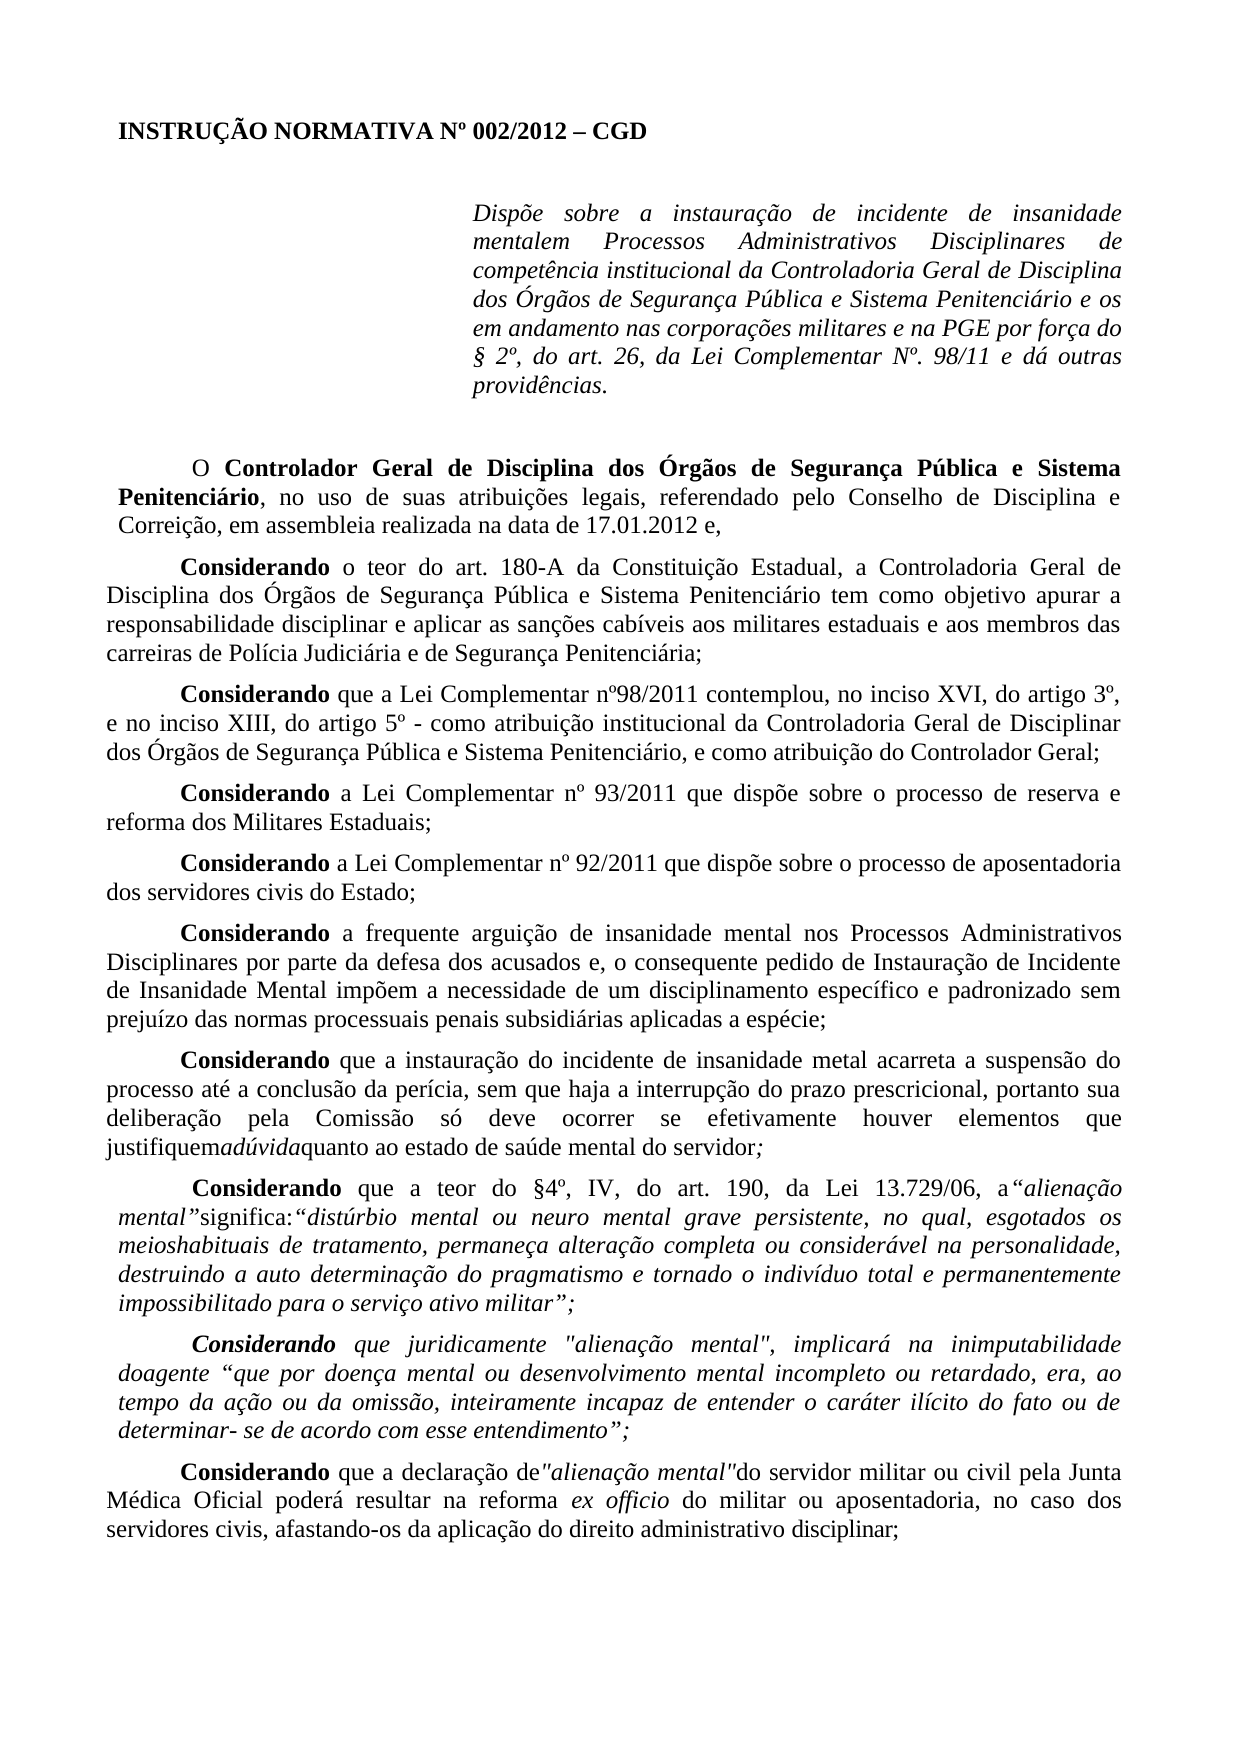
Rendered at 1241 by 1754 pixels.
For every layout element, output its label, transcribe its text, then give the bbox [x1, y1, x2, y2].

text Considerando que a Lei Complementar nº98/2011 contemplou, no inciso XVI, do artigo 3º, e no inciso XIII, do artigo 5º - como atribuição institucional da Controladoria Geral de Disciplinar dos Órgãos de Segurança Pública e Sistema Penitenciário, e como atribuição do Controlador Geral; [106, 679, 1122, 765]
text Dispõe sobre a instauração de incidente de insanidade mentalem Processos Administrativos Disciplinares de competência institucional da Controladoria Geral de Disciplina dos Órgãos de Segurança Pública e Sistema Penitenciário e os em andamento nas corporações militares e na PGE por força do § 2º, do art. 26, da Lei Complementar Nº. 98/11 e dá outras providências. [473, 198, 1123, 399]
text Considerando que juridicamente "alienação mental", implicará na inimputabilidade doagente “que por doença mental ou desenvolvimento mental incompleto ou retardado, era, ao tempo da ação ou da omissão, inteiramente incapaz de entender o caráter ilícito do fato ou de determinar- se de acordo com esse entendimento”; [118, 1329, 1122, 1444]
text Considerando que a teor do §4º, IV, do art. 190, da Lei 13.729/06, a“alienação mental”significa:“distúrbio mental ou neuro mental grave persistente, no qual, esgotados os meioshabituais de tratamento, permaneça alteração completa ou considerável na personalidade, destruindo a auto determinação do pragmatismo e tornado o indivíduo total e permanentemente impossibilitado para o serviço ativo militar”; [118, 1173, 1122, 1317]
text Considerando a Lei Complementar nº 92/2011 que dispõe sobre o processo de aposentadoria dos servidores civis do Estado; [106, 848, 1122, 905]
text Considerando que a declaração de"alienação mental"do servidor militar ou civil pela Junta Médica Oficial poderá resultar na reforma ex officio do militar ou aposentadoria, no caso dos servidores civis, afastando-os da aplicação do direito administrativo disciplinar; [106, 1457, 1122, 1543]
text Considerando a Lei Complementar nº 93/2011 que dispõe sobre o processo de reserva e reforma dos Militares Estaduais; [106, 778, 1122, 835]
text Considerando a frequente arguição de insanidade mental nos Processos Administrativos Disciplinares por parte da defesa dos acusados e, o consequente pedido de Instauração de Incidente de Insanidade Mental impõem a necessidade de um disciplinamento específico e padronizado sem prejuízo das normas processuais penais subsidiárias aplicadas a espécie; [106, 918, 1122, 1033]
subtitle INSTRUÇÃO NORMATIVA Nº 002/2012 – CGD [118, 116, 1134, 144]
text Considerando que a instauração do incidente de insanidade metal acarreta a suspensão do processo até a conclusão da perícia, sem que haja a interrupção do prazo prescricional, portanto sua deliberação pela Comissão só deve ocorrer se efetivamente houver elementos que justifiquemadúvidaquanto ao estado de saúde mental do servidor; [106, 1045, 1122, 1160]
text Considerando o teor do art. 180-A da Constituição Estadual, a Controladoria Geral de Disciplina dos Órgãos de Segurança Pública e Sistema Penitenciário tem como objetivo apurar a responsabilidade disciplinar e aplicar as sanções cabíveis aos militares estaduais e aos membros das carreiras de Polícia Judiciária e de Segurança Penitenciária; [106, 552, 1122, 667]
text O Controlador Geral de Disciplina dos Órgãos de Segurança Pública e Sistema Penitenciário, no uso de suas atribuições legais, referendado pelo Conselho de Disciplina e Correição, em assembleia realizada na data de 17.01.2012 e, [118, 453, 1122, 539]
